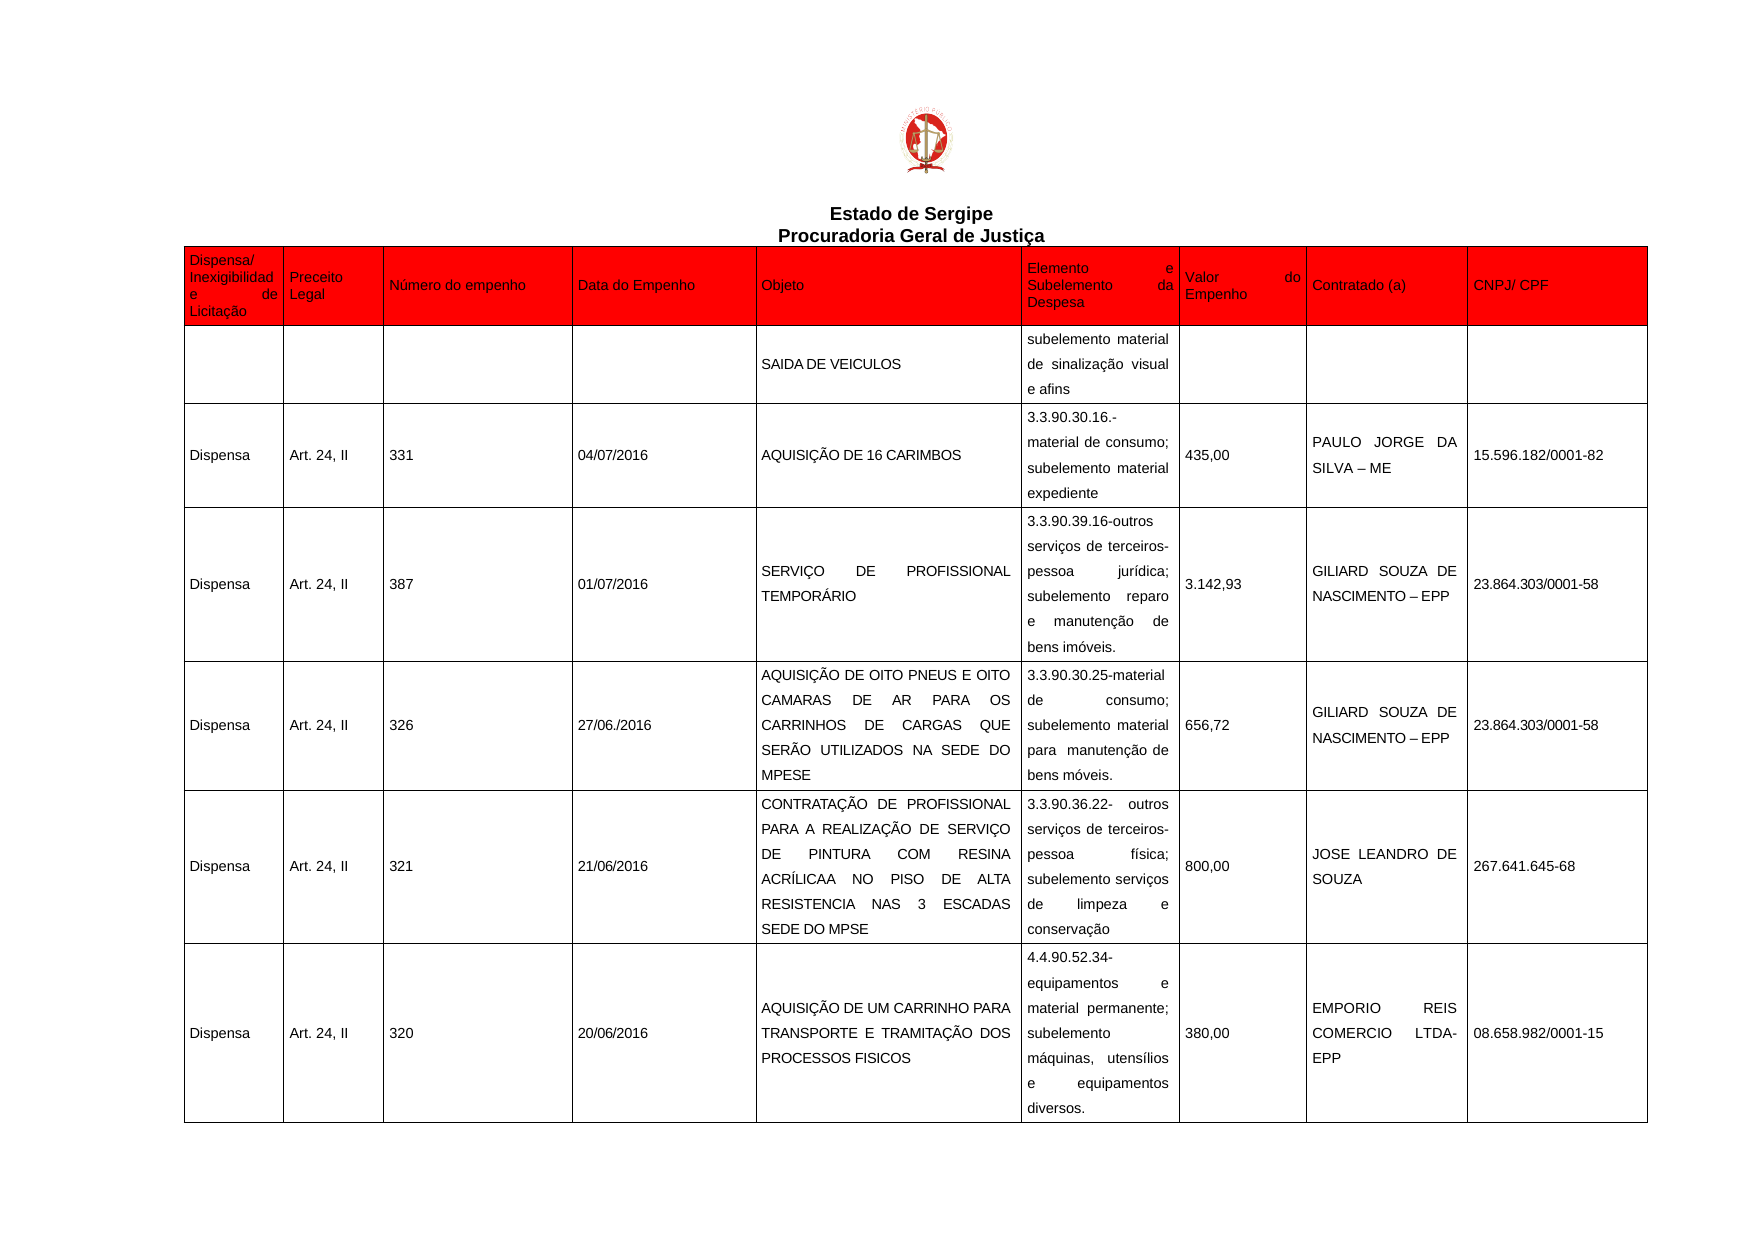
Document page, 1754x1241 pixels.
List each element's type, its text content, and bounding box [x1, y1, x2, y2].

table_cell 3.3.90.36.22- outros serviços de terceiros- pessoa física; subelemento serviços de limpeza e conservação [1022, 791, 1179, 943]
table_cell PAULO JORGE DA SILVA – ME [1307, 404, 1467, 507]
table_cell Dispensa [185, 404, 283, 507]
table_header Data do Empenho [573, 247, 756, 325]
table_cell JOSE LEANDRO DE SOUZA [1307, 791, 1467, 943]
table_cell 331 [384, 404, 572, 507]
table_cell 4.4.90.52.34-equipamentos e material permanente; subelemento máquinas, utensílios e equipamentos diversos. [1022, 944, 1179, 1122]
table_cell 15.596.182/0001-82 [1468, 404, 1647, 507]
table_cell 3.3.90.30.16.-material de consumo; subelemento material expediente [1022, 404, 1179, 507]
table_cell 656,72 [1180, 662, 1306, 789]
table_cell 3.3.90.30.25-material de consumo; subelemento material para manutenção de bens móveis. [1022, 662, 1179, 789]
table_cell 267.641.645-68 [1468, 791, 1647, 943]
table_cell GILIARD SOUZA DE NASCIMENTO – EPP [1307, 662, 1467, 789]
table_header Objeto [757, 247, 1021, 325]
table_cell 23.864.303/0001-58 [1468, 662, 1647, 789]
table_header Dispensa/Inexigibilidade de Licitação [185, 247, 283, 325]
table_cell Art. 24, II [284, 791, 383, 943]
table_cell SERVIÇO DE PROFISSIONAL TEMPORÁRIO [757, 508, 1021, 661]
table_cell [573, 326, 756, 403]
table_header Contratado (a) [1307, 247, 1467, 325]
table_cell 27/06./2016 [573, 662, 756, 789]
table_cell [1180, 326, 1306, 403]
table_cell 800,00 [1180, 791, 1306, 943]
table_cell Art. 24, II [284, 404, 383, 507]
table_cell 387 [384, 508, 572, 661]
table_cell 380,00 [1180, 944, 1306, 1122]
table_cell Art. 24, II [284, 944, 383, 1122]
table_cell 3.142,93 [1180, 508, 1306, 661]
table_cell SAIDA DE VEICULOS [757, 326, 1021, 403]
table_cell 321 [384, 791, 572, 943]
table_header Elemento e Subelemento da Despesa [1022, 247, 1179, 325]
table_cell Dispensa [185, 508, 283, 661]
table_cell 04/07/2016 [573, 404, 756, 507]
table_cell Art. 24, II [284, 662, 383, 789]
table_cell 3.3.90.39.16-outros serviços de terceiros- pessoa jurídica; subelemento reparo e manutenção de bens imóveis. [1022, 508, 1179, 661]
table_header Preceito Legal [284, 247, 383, 325]
table_cell 01/07/2016 [573, 508, 756, 661]
table_cell subelemento material de sinalização visual e afins [1022, 326, 1179, 403]
table_cell AQUISIÇÃO DE UM CARRINHO PARA TRANSPORTE E TRAMITAÇÃO DOS PROCESSOS FISICOS [757, 944, 1021, 1122]
table_cell EMPORIO REIS COMERCIO LTDA-EPP [1307, 944, 1467, 1122]
table_cell AQUISIÇÃO DE 16 CARIMBOS [757, 404, 1021, 507]
table_cell [284, 326, 383, 403]
table_cell 320 [384, 944, 572, 1122]
table_cell [1468, 326, 1647, 403]
table_cell 23.864.303/0001-58 [1468, 508, 1647, 661]
table_cell 435,00 [1180, 404, 1306, 507]
table_cell 326 [384, 662, 572, 789]
table_cell [185, 326, 283, 403]
table_cell 20/06/2016 [573, 944, 756, 1122]
table_cell CONTRATAÇÃO DE PROFISSIONAL PARA A REALIZAÇÃO DE SERVIÇO DE PINTURA COM RESINA ACRÍLICAA NO PISO DE ALTA RESISTENCIA NAS 3 ESCADAS SEDE DO MPSE [757, 791, 1021, 943]
table_cell Dispensa [185, 791, 283, 943]
table_cell AQUISIÇÃO DE OITO PNEUS E OITO CAMARAS DE AR PARA OS CARRINHOS DE CARGAS QUE SERÃO UTILIZADOS NA SEDE DO MPESE [757, 662, 1021, 789]
table_header Valor do Empenho [1180, 247, 1306, 325]
table_header CNPJ/ CPF [1468, 247, 1647, 325]
table_cell Dispensa [185, 944, 283, 1122]
table_cell 08.658.982/0001-15 [1468, 944, 1647, 1122]
table_cell Dispensa [185, 662, 283, 789]
table_cell [1307, 326, 1467, 403]
table_cell GILIARD SOUZA DE NASCIMENTO – EPP [1307, 508, 1467, 661]
table_header Número do empenho [384, 247, 572, 325]
table_cell [384, 326, 572, 403]
table_cell 21/06/2016 [573, 791, 756, 943]
table_cell Art. 24, II [284, 508, 383, 661]
